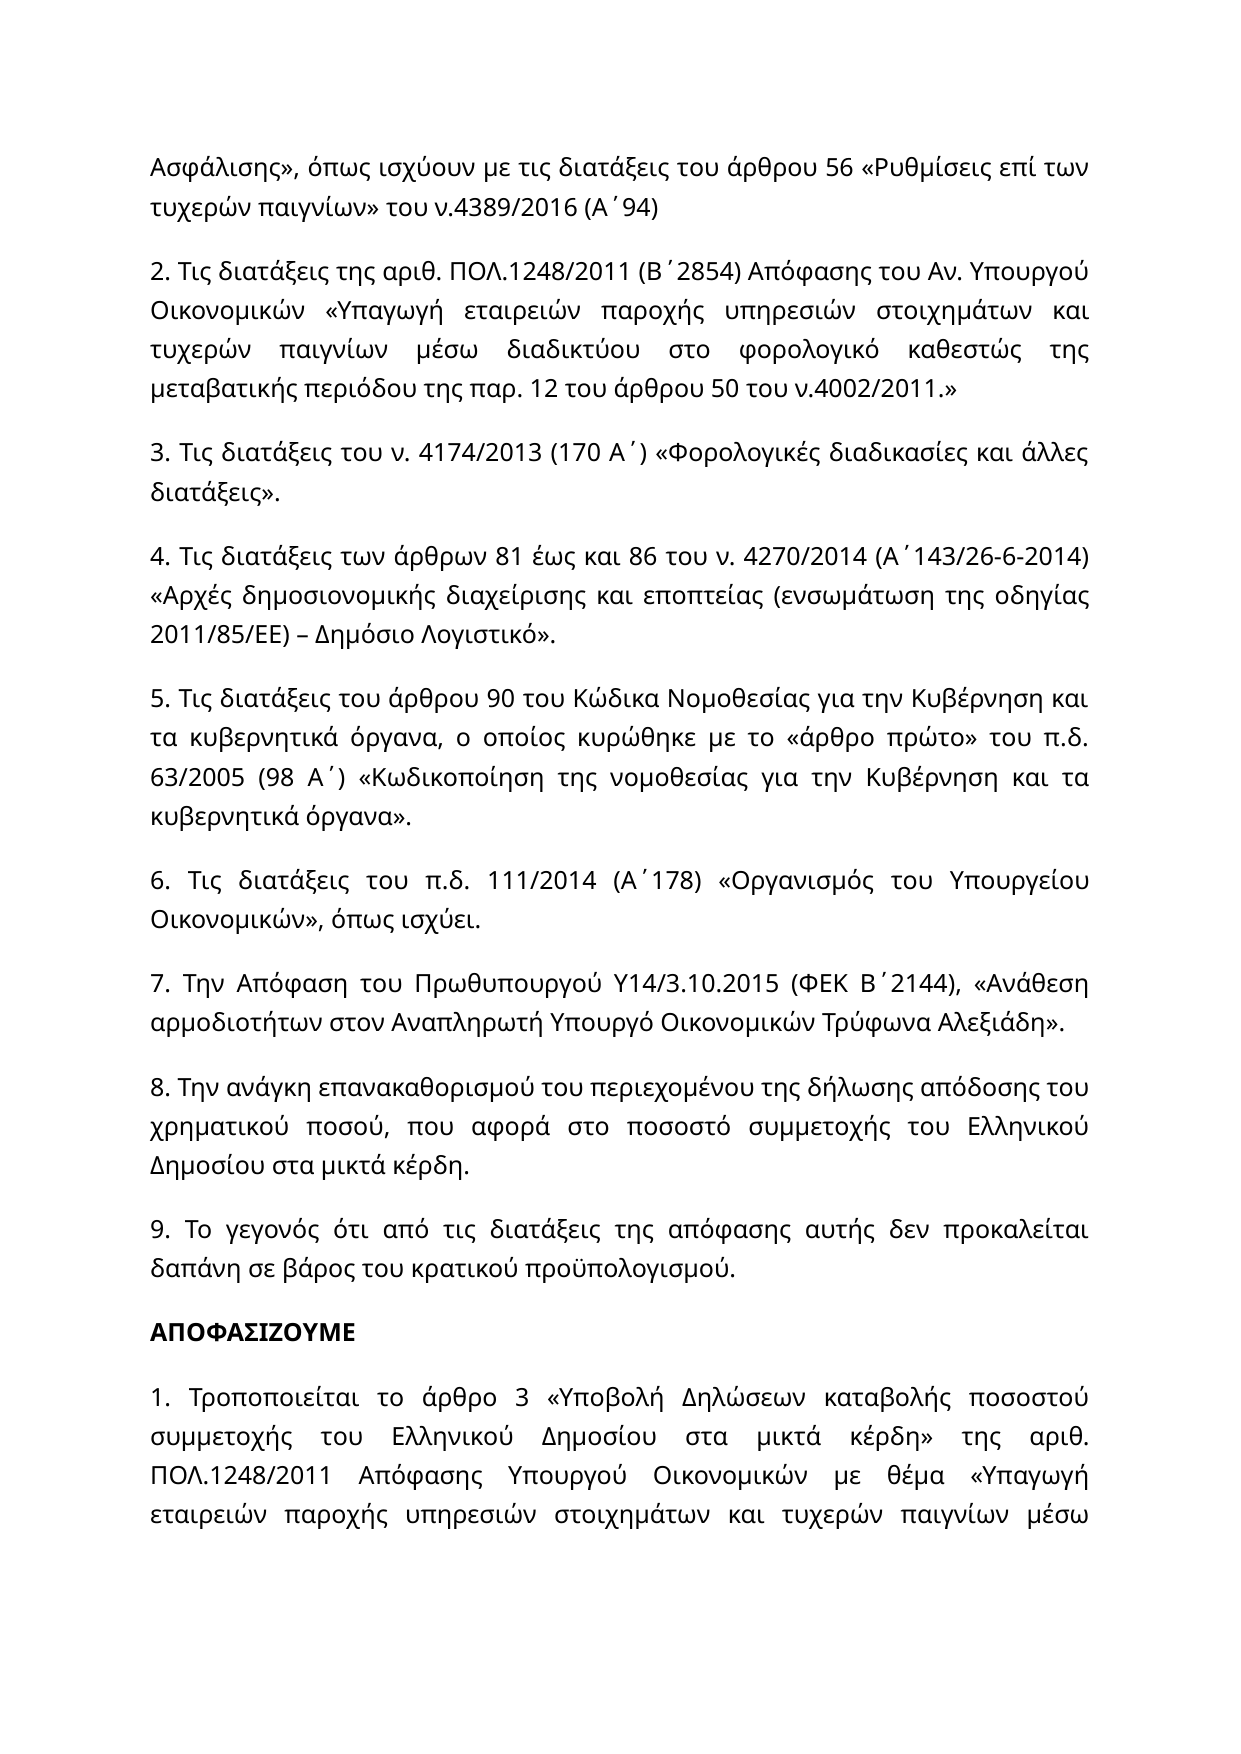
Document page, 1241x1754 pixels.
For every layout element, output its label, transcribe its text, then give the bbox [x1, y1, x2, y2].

text 1. Τροποποιείται το άρθρο 3 «Υποβολή Δηλώσεων καταβολής ποσοστού συμμετοχής του Ελληνικού Δημοσίου στα μικτά κέρδη» της αριθ. ΠΟΛ.1248/2011 Απόφασης Υπουργού Οικονομικών με θέμα «Υπαγωγή εταιρειών παροχής υπηρεσιών στοιχημάτων και τυχερών παιγνίων μέσω [150, 1379, 1090, 1531]
text 4. Τις διατάξεις των άρθρων 81 έως και 86 του ν. 4270/2014 (Α΄143/26-6-2014) «Αρχές δημοσιονομικής διαχείρισης και εποπτείας (ενσωμάτωση της οδηγίας 2011/85/ΕΕ) – Δημόσιο Λογιστικό». [150, 538, 1090, 651]
text ΑΠΟΦΑΣΙΖΟΥΜΕ [150, 1315, 1090, 1349]
text 7. Την Απόφαση του Πρωθυπουργού Υ14/3.10.2015 (ΦΕΚ Β΄2144), «Ανάθεση αρμοδιοτήτων στον Αναπληρωτή Υπουργό Οικονομικών Τρύφωνα Αλεξιάδη». [150, 966, 1090, 1039]
text 6. Τις διατάξεις του π.δ. 111/2014 (Α΄178) «Οργανισμός του Υπουργείου Οικονομικών», όπως ισχύει. [150, 862, 1090, 936]
text 5. Τις διατάξεις του άρθρου 90 του Κώδικα Νομοθεσίας για την Κυβέρνηση και τα κυβερνητικά όργανα, ο οποίος κυρώθηκε με το «άρθρο πρώτο» του π.δ. 63/2005 (98 Α΄) «Κωδικοποίηση της νομοθεσίας για την Κυβέρνηση και τα κυβερνητικά όργανα». [150, 681, 1090, 832]
text 2. Τις διατάξεις της αριθ. ΠΟΛ.1248/2011 (Β΄2854) Απόφασης του Αν. Υπουργού Οικονομικών «Υπαγωγή εταιρειών παροχής υπηρεσιών στοιχημάτων και τυχερών παιγνίων μέσω διαδικτύου στο φορολογικό καθεστώς της μεταβατικής περιόδου της παρ. 12 του άρθρου 50 του ν.4002/2011.» [150, 253, 1090, 405]
text 8. Την ανάγκη επανακαθορισμού του περιεχομένου της δήλωσης απόδοσης του χρηματικού ποσού, που αφορά στο ποσοστό συμμετοχής του Ελληνικού Δημοσίου στα μικτά κέρδη. [150, 1069, 1090, 1182]
text Ασφάλισης», όπως ισχύουν με τις διατάξεις του άρθρου 56 «Ρυθμίσεις επί των τυχερών παιγνίων» του ν.4389/2016 (Α΄94) [150, 150, 1090, 223]
text 3. Τις διατάξεις του ν. 4174/2013 (170 Α΄) «Φορολογικές διαδικασίες και άλλες διατάξεις». [150, 435, 1090, 508]
text 9. Το γεγονός ότι από τις διατάξεις της απόφασης αυτής δεν προκαλείται δαπάνη σε βάρος του κρατικού προϋπολογισμού. [150, 1212, 1090, 1285]
